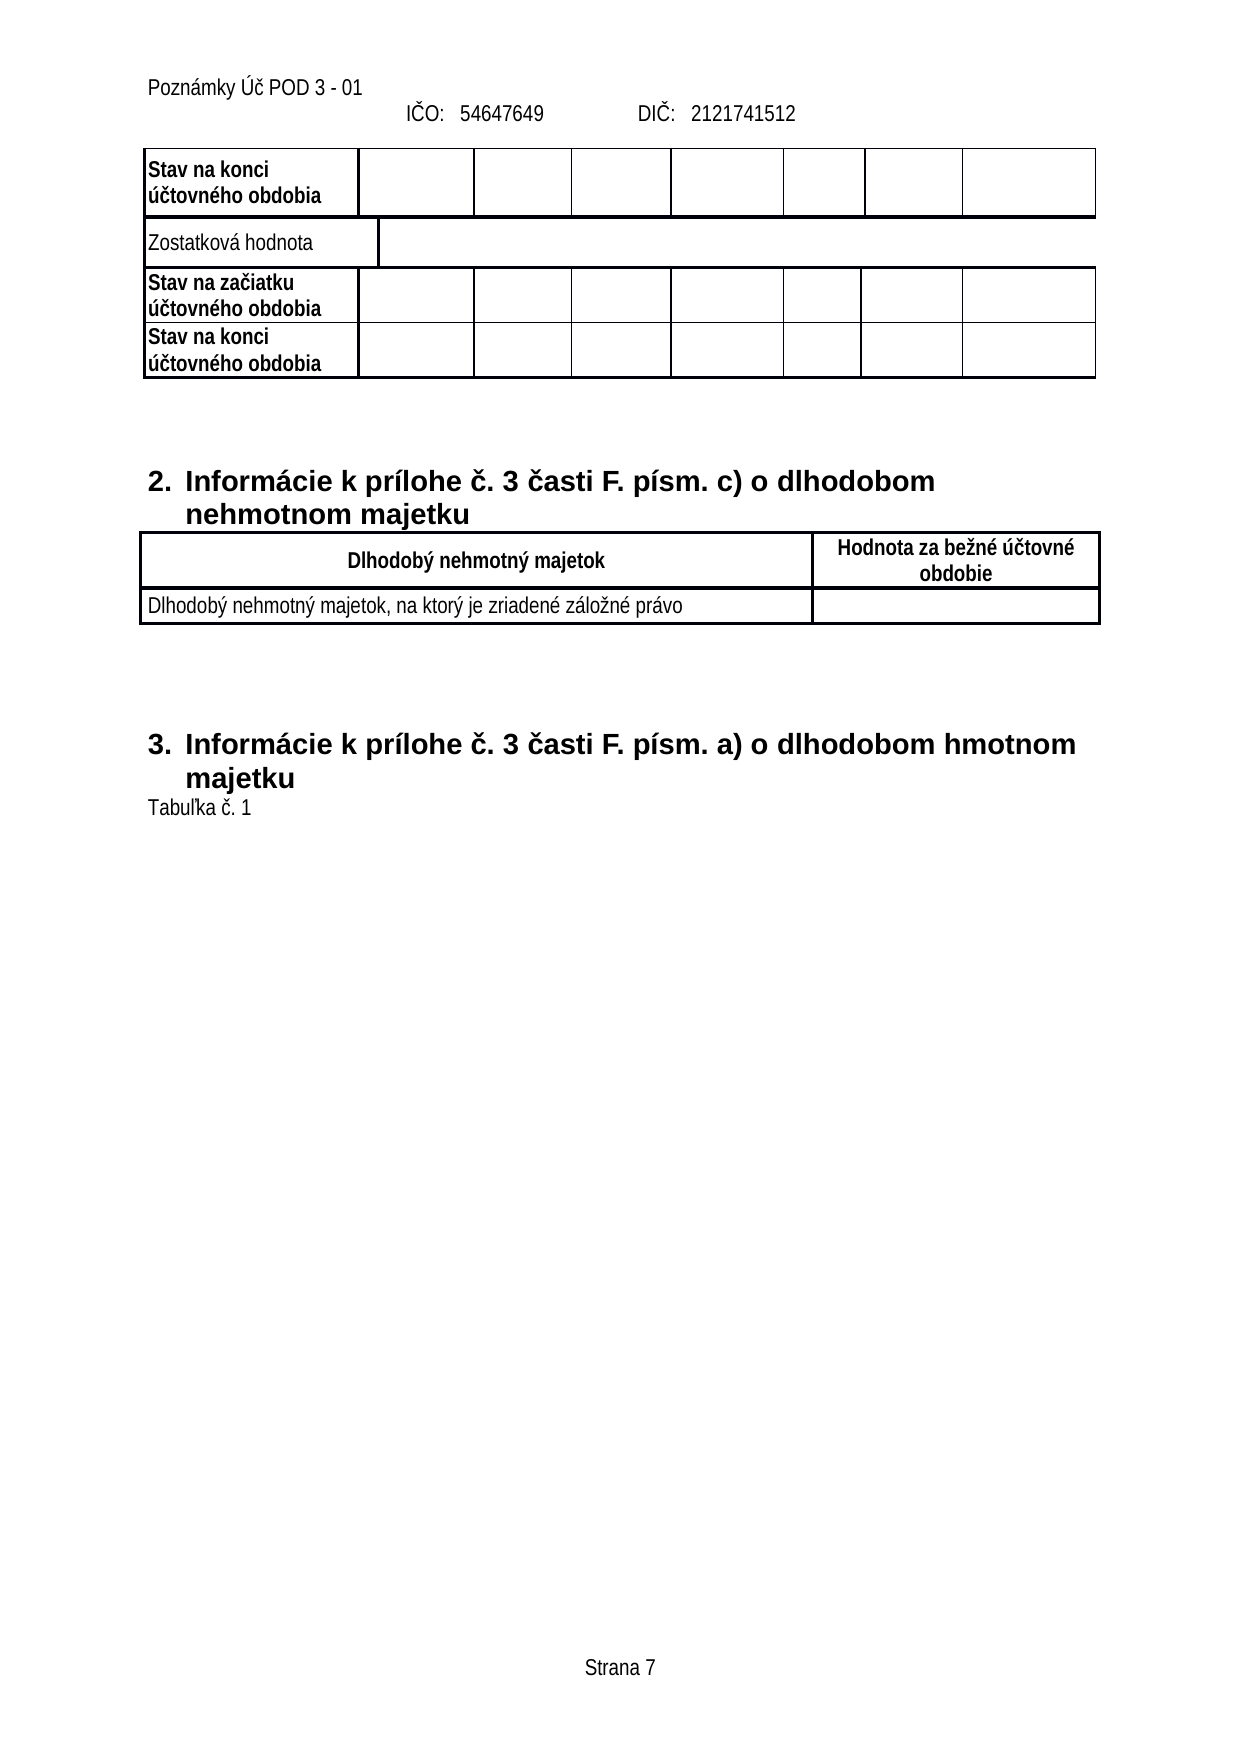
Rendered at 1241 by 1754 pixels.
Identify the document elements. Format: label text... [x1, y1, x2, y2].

table_cell [475, 323, 571, 376]
table_cell Stav na konci účtovného obdobia [146, 149, 357, 215]
table_cell [862, 323, 962, 376]
table_cell [784, 269, 860, 322]
table_cell [814, 590, 1098, 622]
table_cell [672, 149, 783, 215]
table_cell [784, 149, 864, 215]
table_cell [672, 323, 783, 376]
table_cell Stav na začiatku účtovného obdobia [146, 269, 357, 322]
table_cell [475, 149, 571, 215]
table_cell [572, 149, 670, 215]
table_cell [672, 269, 783, 322]
title Informácie k prílohe č. 3 časti F. písm. a) o dlhodobom hmotnom majetku [148, 727, 1092, 794]
table_cell [360, 269, 473, 322]
table_cell [963, 269, 1095, 322]
table_header Hodnota za bežné účtovné obdobie [814, 534, 1098, 586]
table_header Dlhodobý nehmotný majetok [142, 534, 811, 586]
table_cell Zostatková hodnota [146, 219, 377, 266]
table_cell [475, 269, 571, 322]
table_cell Dlhodobý nehmotný majetok, na ktorý je zriadené záložné právo [142, 590, 811, 622]
table_cell [360, 323, 473, 376]
table_cell [572, 269, 670, 322]
table_cell [866, 149, 962, 215]
table_cell [963, 323, 1095, 376]
text Tabuľka č. 1 [148, 794, 1092, 821]
table_cell Stav na konci účtovného obdobia [146, 323, 357, 376]
title Informácie k prílohe č. 3 časti F. písm. c) o dlhodobom nehmotnom majetku [148, 463, 1092, 531]
table_cell [963, 149, 1095, 215]
table_cell [572, 323, 670, 376]
table_cell [360, 149, 473, 215]
table_cell [862, 269, 962, 322]
table_cell [784, 323, 860, 376]
